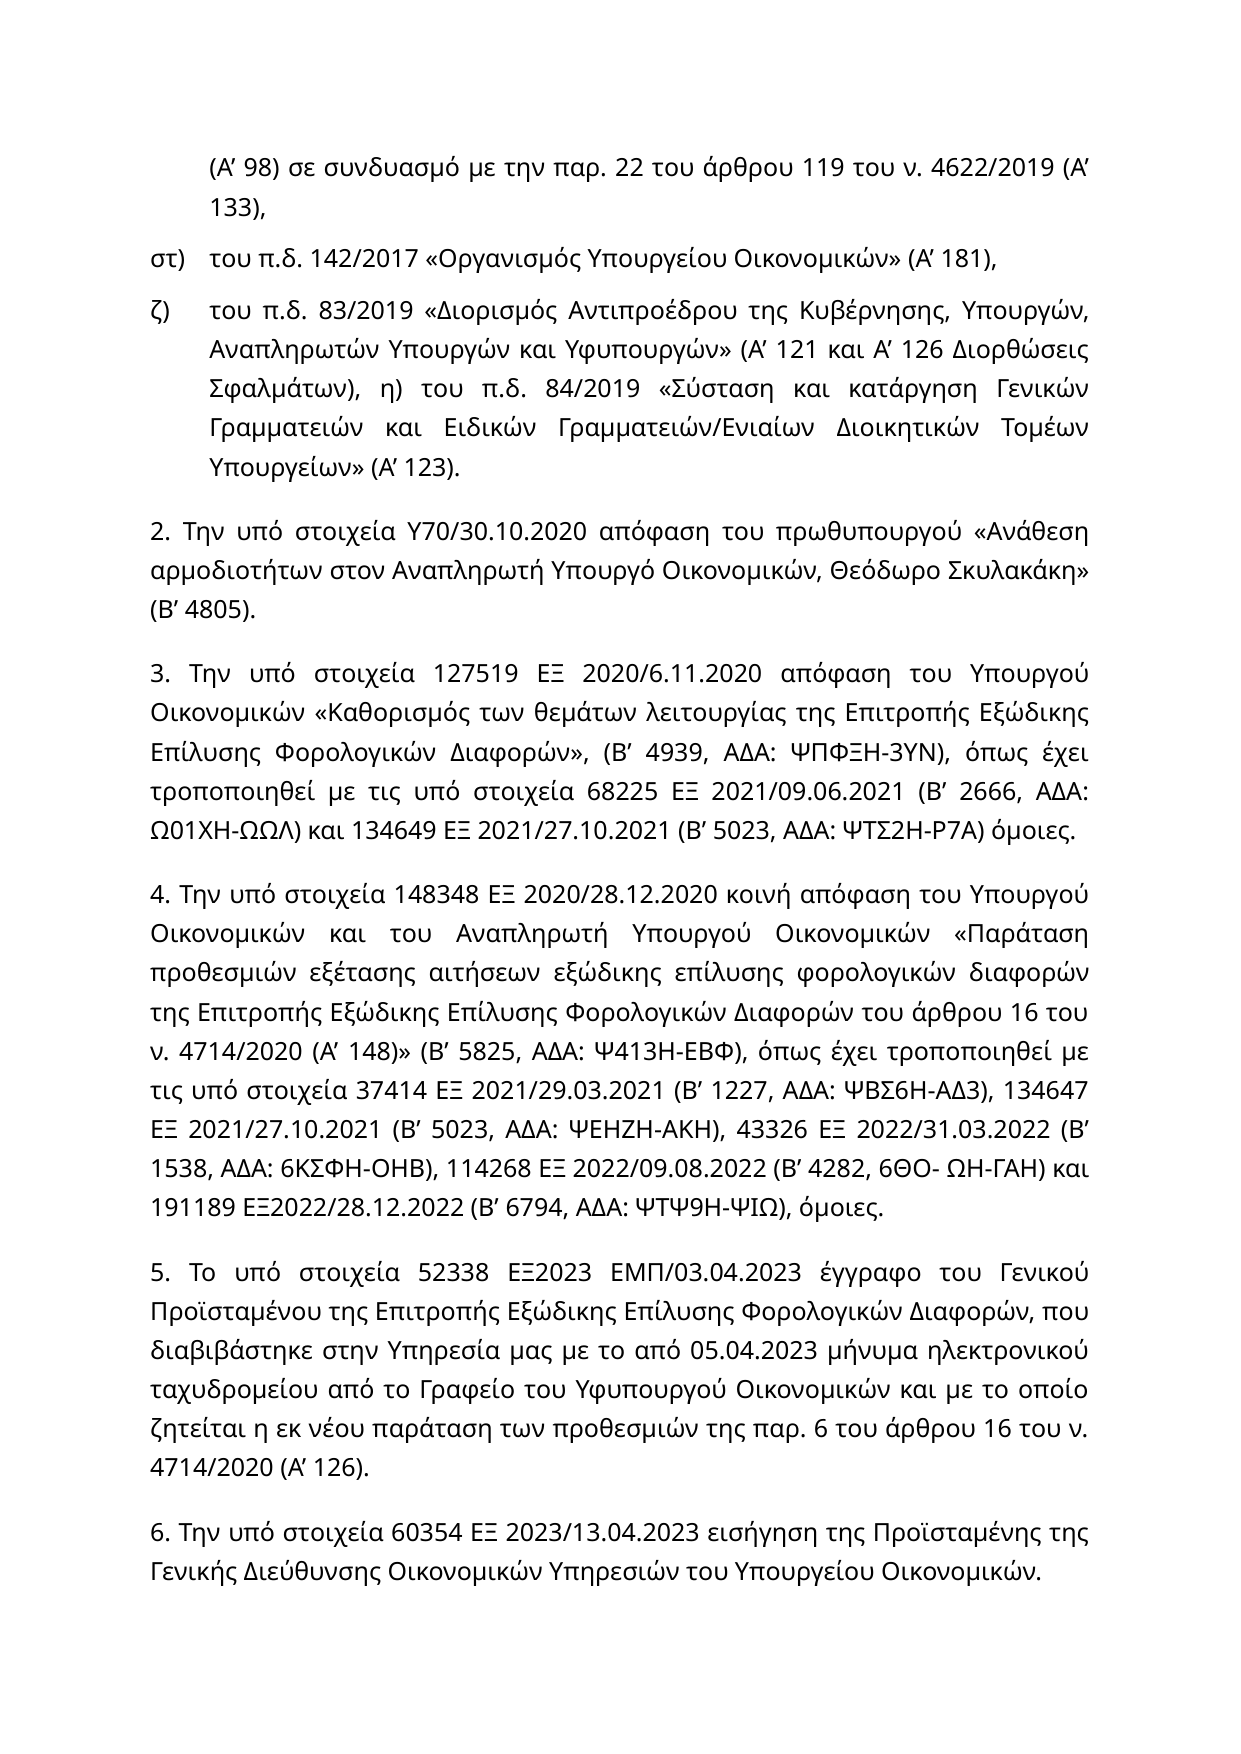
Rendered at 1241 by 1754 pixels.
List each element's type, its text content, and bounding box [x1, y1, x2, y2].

text 6. Την υπό στοιχεία 60354 ΕΞ 2023/13.04.2023 εισήγηση της Προϊσταμένης της Γενικής Διεύθυνσης Οικονομικών Υπηρεσιών του Υπουργείου Οικονομικών. [150, 1514, 1090, 1587]
text 3. Την υπό στοιχεία 127519 ΕΞ 2020/6.11.2020 απόφαση του Υπουργού Οικονομικών «Καθορισμός των θεμάτων λειτουργίας της Επιτροπής Εξώδικης Επίλυσης Φορολογικών Διαφορών», (Β’ 4939, ΑΔΑ: ΨΠΦΞΗ-3ΥΝ), όπως έχει τροποποιηθεί με τις υπό στοιχεία 68225 ΕΞ 2021/09.06.2021 (Β’ 2666, ΑΔΑ: Ω01ΧΗ-ΩΩΛ) και 134649 ΕΞ 2021/27.10.2021 (Β’ 5023, ΑΔΑ: ΨΤΣ2Η-Ρ7Α) όμοιες. [150, 656, 1090, 847]
text 4. Την υπό στοιχεία 148348 ΕΞ 2020/28.12.2020 κοινή απόφαση του Υπουργού Οικονομικών και του Αναπληρωτή Υπουργού Οικονομικών «Παράταση προθεσμιών εξέτασης αιτήσεων εξώδικης επίλυσης φορολογικών διαφορών της Επιτροπής Εξώδικης Επίλυσης Φορολογικών Διαφορών του άρθρου 16 του ν. 4714/2020 (Α’ 148)» (Β’ 5825, ΑΔΑ: Ψ413Η-ΕΒΦ), όπως έχει τροποποιηθεί με τις υπό στοιχεία 37414 ΕΞ 2021/29.03.2021 (Β’ 1227, ΑΔΑ: ΨΒΣ6Η-ΑΔ3), 134647 ΕΞ 2021/27.10.2021 (Β’ 5023, ΑΔΑ: ΨΕΗΖΗ-ΑΚΗ), 43326 ΕΞ 2022/31.03.2022 (Β’ 1538, ΑΔΑ: 6ΚΣΦΗ-ΟΗΒ), 114268 ΕΞ 2022/09.08.2022 (Β’ 4282, 6ΘΟ- ΩΗ-ΓΑΗ) και 191189 ΕΞ2022/28.12.2022 (Β’ 6794, ΑΔΑ: ΨΤΨ9Η-ΨΙΩ), όμοιες. [150, 877, 1090, 1224]
text 2. Την υπό στοιχεία Υ70/30.10.2020 απόφαση του πρωθυπουργού «Ανάθεση αρμοδιοτήτων στον Αναπληρωτή Υπουργό Οικονομικών, Θεόδωρο Σκυλακάκη» (Β’ 4805). [150, 513, 1090, 626]
list στ) του π.δ. 142/2017 «Οργανισμός Υπουργείου Οικονομικών» (Α’ 181), [150, 241, 1090, 275]
list ζ) του π.δ. 83/2019 «Διορισμός Αντιπροέδρου της Κυβέρνησης, Υπουργών, Αναπληρωτών Υπουργών και Υφυπουργών» (Α’ 121 και Α’ 126 Διορθώσεις Σφαλμάτων), η) του π.δ. 84/2019 «Σύσταση και κατάργηση Γενικών Γραμματειών και Ειδικών Γραμματειών/Ενιαίων Διοικητικών Τομέων Υπουργείων» (Α’ 123). [150, 292, 1090, 483]
text 5. Το υπό στοιχεία 52338 ΕΞ2023 ΕΜΠ/03.04.2023 έγγραφο του Γενικού Προϊσταμένου της Επιτροπής Εξώδικης Επίλυσης Φορολογικών Διαφορών, που διαβιβάστηκε στην Υπηρεσία μας με το από 05.04.2023 μήνυμα ηλεκτρονικού ταχυδρομείου από το Γραφείο του Υφυπουργού Οικονομικών και με το οποίο ζητείται η εκ νέου παράταση των προθεσμιών της παρ. 6 του άρθρου 16 του ν. 4714/2020 (Α’ 126). [150, 1254, 1090, 1484]
list (Α’ 98) σε συνδυασμό με την παρ. 22 του άρθρου 119 του ν. 4622/2019 (Α’ 133), [150, 150, 1090, 223]
